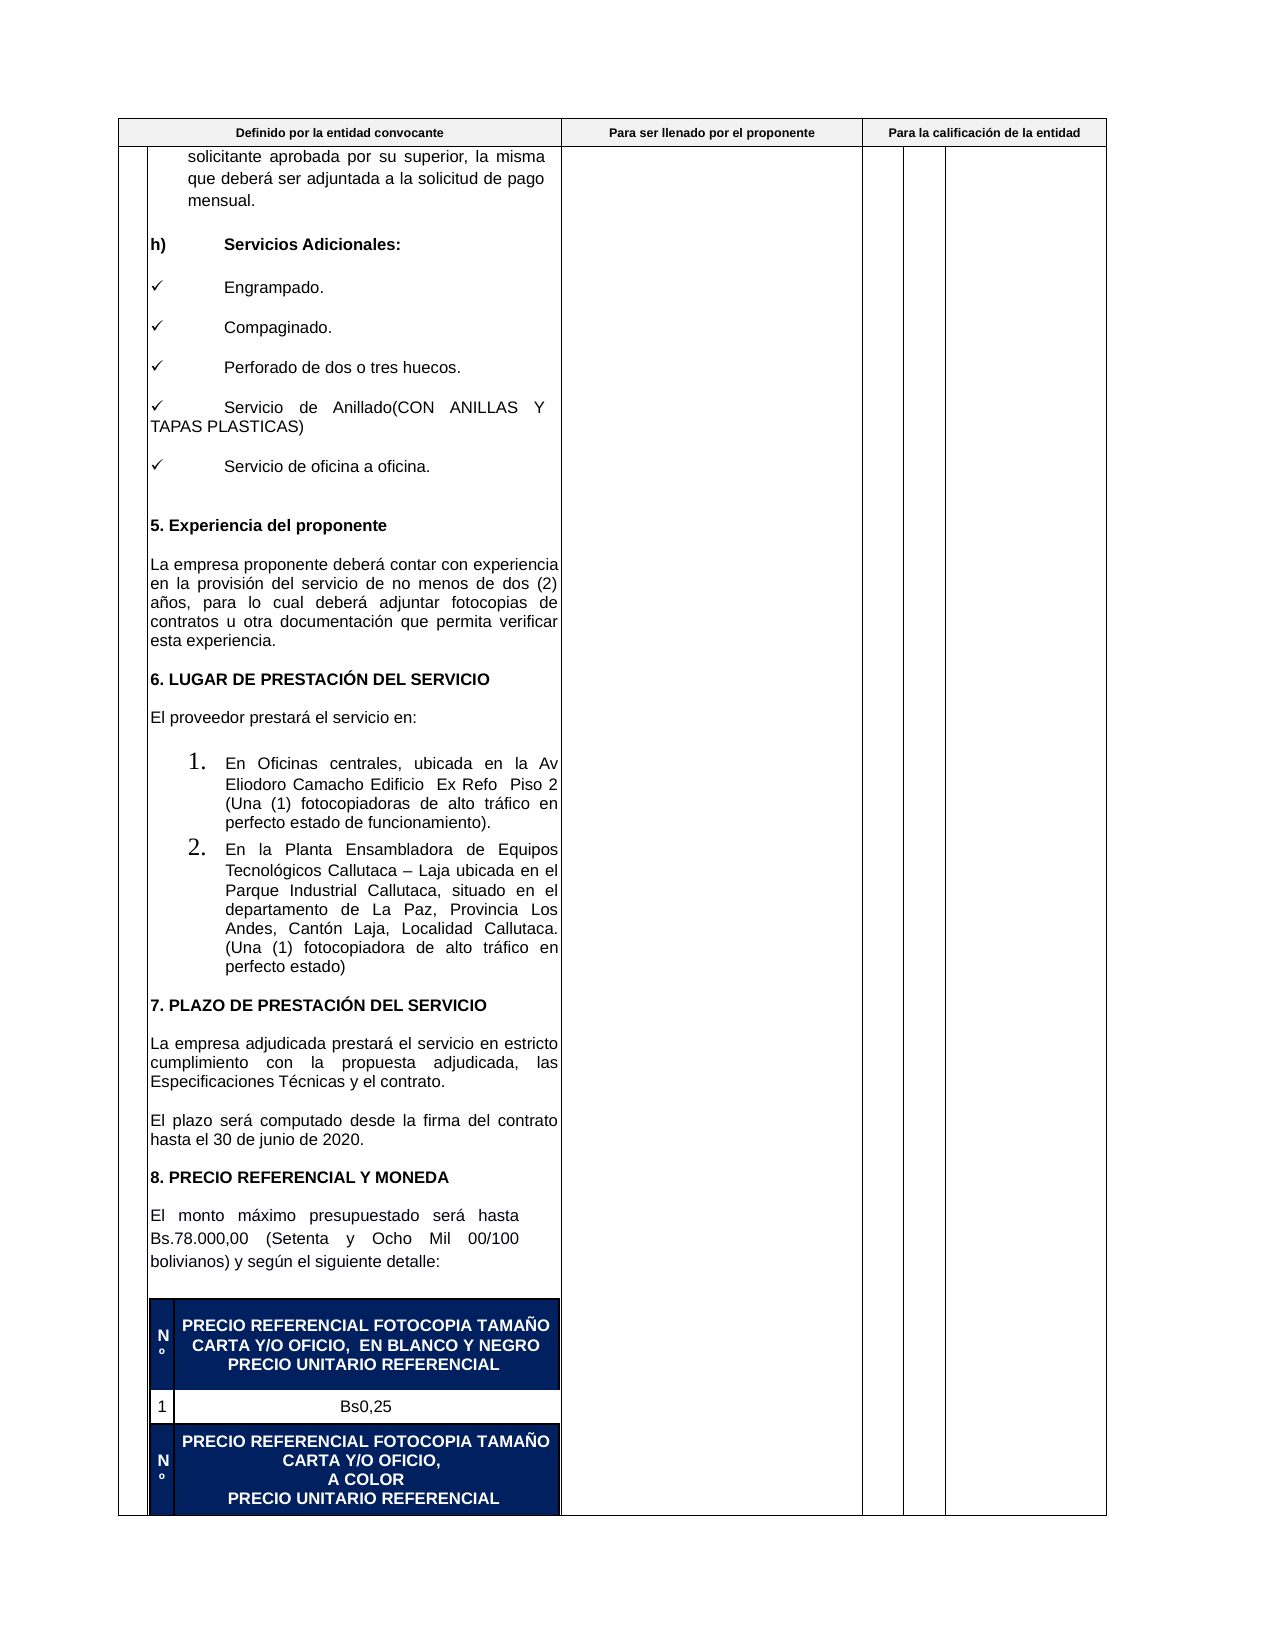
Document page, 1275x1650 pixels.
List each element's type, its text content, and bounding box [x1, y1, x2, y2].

table_cell 1 [151, 1390, 173, 1423]
table_header PRECIO REFERENCIAL FOTOCOPIA TAMAÑO CARTA Y/O OFICIO, EN BLANCO Y NEGRO PRECIO UNITARIO REFERENCIAL [175, 1300, 558, 1390]
table_header Para la calificación de la entidad [863, 119, 1106, 146]
table_cell [562, 147, 862, 1515]
table_cell [119, 147, 147, 1515]
table_cell [904, 147, 945, 1515]
table_header Para ser llenado por el proponente [562, 119, 862, 146]
table_cell 1. DENOMINACIÓN DEL PROCESO SERVICIO DE FOTOCOPIAS 2. OBJETIVO Para garantizar el servicio de fotocopias en la gestión 2020, es necesario iniciar un proceso de contratación directa para la próxima gestión, llegando hasta la adjudicación sin compromiso y previa aprobación del presupuesto de la siguiente gestión 2020. 3. JUSTIFICACIÓN La Empresa Publica Quipus requiere contratar el servicio de fotocopias, para otorgar la personal las condiciones necesarias para la obtención de objetivos de gestión, el servicio debe ser prestado en oficina central y Planta Ensambladora Callutaca durante la gestión 2020. 4. CARACTERÍSTICAS TÉCNICAS DE LA PRESTACIÓN DEL SERVICIO 4.1. Características técnicas SERVICIO SOLICITADO. La prestación del servicio corresponde a: Prestación del servicio de fotocopias blanco y negro con PIN (Sin Operador). Prestación del servicio de fotocopias a colores con PIN (Sin Operador). Prestación del servicio de anillados. Prestación del servicio de ampliaciones y/o reducciones. B) Lugar del servicio La empresa proveedora deberá ofrecer los siguientes equipos de manera permanente: Una (1) fotocopiadoras de alto tráfico en perfecto estado de funcionamiento (Oficinas, ubicada en la Av Eliodoro Camacho Edificio Ex Refo Piso 2. Una (1) fotocopiadora de alto tráfico en perfecto estado en la Planta Ensambladora de Equipos Tecnológicos Callutaca – Laja ubicada en el Parque Industrial Callutaca, situado en el departamento de La Paz, Provincia Los Andes, Cantón Laja, Localidad Callutaca. c) Características de las máquinas. Tecnología de punta en máquinas fotocopiadoras, con las siguientes características: Máquinas fotocopiadoras capacidad con de 75 cpm/ppm. Anverso y reverso. Blanco y negro. Colores Cantidad por minuto fotocopiadora 75 cpm/ppm. Resolución para fotocopiadora (1.200 X 600 ppp). Reducción de doble carta a oficio y de oficio a carta. Ampliación de carta a oficio y de oficio. Con compartimientos necesarios para papel carta, oficio. Alta capacidad. Alimentador automático PARA FOTOCOPIADORA. Modo de control para fotocopiadora (nombre del usuario + contraseña). Tamaños para fotocopiadora (carta, oficio). d) Mantenimiento e Insumos Ante cualquier problema técnico de las máquinas fotocopiadoras asignadas a la Empresa Pública Quipus, la asistencia deberá ser en el día y/o remplazar en 24 horas la máquina durante el tiempo que tarde la solución. Se debe realizar el mantenimiento preventivo mensual de las máquinas fotocopiadoras y presentar un cronograma de fechas de mantenimiento por el período que dure el servicio para coordinación y de conocimiento de los usuarios. Deberá garantizar la provisión constante de tóner, así como la provisión de 45 paquetes de papel bond tamaño carta y 10 paquetes papel bond tamaño oficio mensualmente y/o a requerimiento de la Unidad Administrativa. e) Confidencialidad de los documentos. El personal asignado por parte de la empresa como responsables del servicio, deberá realizar el servicio de fotocopias externas con la mayor atención y confidencialidad posible dada la importancia de la documentación de la Empresa Pública Quipus, por lo que no está permitido sacar más copias de lo solicitado, mucho menos divulgar su contenido. Disponibilidad de máquinas. Para el funcionamiento continuo de las máquinas proporcionadas a la Institución, las mismas que no deberán estar paradas por falta de repuestos, en caso de ocurrir lo mencionado cambiar en el plazo de 2 horas el equipo. Boleta de fotocopiado En caso que quieran realizar trabajos de fotocopiados grandes, la empresa deberá realizarlos en su oficina central, proporcionando al solicitante una boleta del fotocopiado, que deberá ser llenada por el operador y por la (el) solicitante aprobada por su superior, la misma que deberá ser adjuntada a la solicitud de pago mensual. Servicios Adicionales: Engrampado. Compaginado. Perforado de dos o tres huecos. Servicio de Anillado(CON ANILLAS Y TAPAS PLASTICAS) Servicio de oficina a oficina. 5. Experiencia del proponente La empresa proponente deberá contar con experiencia en la provisión del servicio de no menos de dos (2) años, para lo cual deberá adjuntar fotocopias de contratos u otra documentación que permita verificar esta experiencia. 6. LUGAR DE PRESTACIÓN DEL SERVICIO El proveedor prestará el servicio en: En Oficinas centrales, ubicada en la Av Eliodoro Camacho Edificio Ex Refo Piso 2 (Una (1) fotocopiadoras de alto tráfico en perfecto estado de funcionamiento). En la Planta Ensambladora de Equipos Tecnológicos Callutaca – Laja ubicada en el Parque Industrial Callutaca, situado en el departamento de La Paz, Provincia Los Andes, Cantón Laja, Localidad Callutaca. (Una (1) fotocopiadora de alto tráfico en perfecto estado) 7. PLAZO DE PRESTACIÓN DEL SERVICIO La empresa adjudicada prestará el servicio en estricto cumplimiento con la propuesta adjudicada, las Especificaciones Técnicas y el contrato. El plazo será computado desde la firma del contrato hasta el 30 de junio de 2020. 8. PRECIO REFERENCIAL Y MONEDA El monto máximo presupuestado será hasta Bs.78.000,00 (Setenta y Ocho Mil 00/100 bolivianos) y según el siguiente detalle: El monto ofertado deberá ser en moneda nacional, es de exclusiva responsabilidad del proveedor prestar el servicio por el monto ofertado como costo del servicio; toda vez que no se reconocerán ni procederán pagos que excedieran dicho monto. 9. FORMA DE PAGO Los pagos se realizaran únicamente mediante transferencia electrónica al SIGEP de forma mensual, a través de la solicitud de pago del proveedor y previa conformidad del servicio prestado por el Fiscal del Servicio y en función al consumo del servicio. 10. GARANTÍAS 10.1. Garantía de cumplimiento de Contrato Se solicitará una Garantía de Cumplimiento de Contrato equivalente al 7% del monto del contrato. Para constituir esta garantía la empresa adjudicada deberá presentar una garantía que exprese su carácter de renovable, irrevocable y de ejecución inmediata o solicitar la retención del 7% de cada pago programado. El importe de la garantía o de las retenciones en caso de cualquier incumplimiento contractual incurrido por la empresa adjudicada quedará en favor de la Empresa Pública QUIPUS, sin necesidad de ningún trámite o acción judicial, a su solo requerimiento. 11. MULTAS Todo corte o interrupción del servicio realizado de manera injustificada o sin haber sido previsto por el proveedor y notificado, se le aplicará una multa de 0,5 % al monto total del contrato que haya sido perjudicado (reportado) con el corte de servicio, la suma de las multas no podrá exceder el 20 % del monto total del contrato. No se aplicarán multas por interrupciones del servicio originadas en causas de fuerza mayor o caso fortuito, donde el proveedor notifique que no tiene control sobre los sucesos. La empresa adjudicada se obliga a cumplir con todas las condiciones establecidas en las Especificaciones Técnicas y contrato, caso contrario se aplicarán multas o se generan causales de resolución del contrato. 12. FISCALIZACIÓN DEL SERVICIO La fiscalización del servicio estará a cargo de la Unidad Solicitante, se designará al Fiscal del Servicio (Responsable de Recepción) y se indicarán las funciones del Fiscal de Servicio mediante un Memorándum de la Máxima Autoridad Ejecutiva. La empresa adjudicada deberá coordinar todo lo relacionado a la prestación del servicio únicamente con el Fiscal del Servicio. 13. VIGENCIA DEL CONTRATO El contrato entrara en vigencia desde la firma del contrato de ambas partes, hasta el 30 de junio de 2020. 14. OTROS REQUISITOS La empresa adjudicada no deberá tener ninguna deuda con el estado y para formalizar la contratación (antes de la firma del contrato y después de la notificación de adjudicación) se solicitara a la empresa adjudicada una solvencia fiscal emitida por la Contraloría General del Estado, cuyo costo deberá ser asumido por la empresa adjudicada. Se desistirá de formalizar la contratación si la empresa adjudicada tuviera alguna deuda con el estado al momento de la firma del contrato. [148, 147, 561, 1515]
table_header Definido por la entidad convocante [119, 119, 561, 146]
table_cell Nº [151, 1425, 173, 1515]
table_header Nº [151, 1300, 173, 1390]
table_cell Bs0,25 [175, 1390, 558, 1423]
table_cell PRECIO REFERENCIAL FOTOCOPIA TAMAÑO CARTA Y/O OFICIO, A COLOR PRECIO UNITARIO REFERENCIAL [175, 1425, 558, 1515]
table_cell [946, 147, 1106, 1515]
table_cell [863, 147, 903, 1515]
